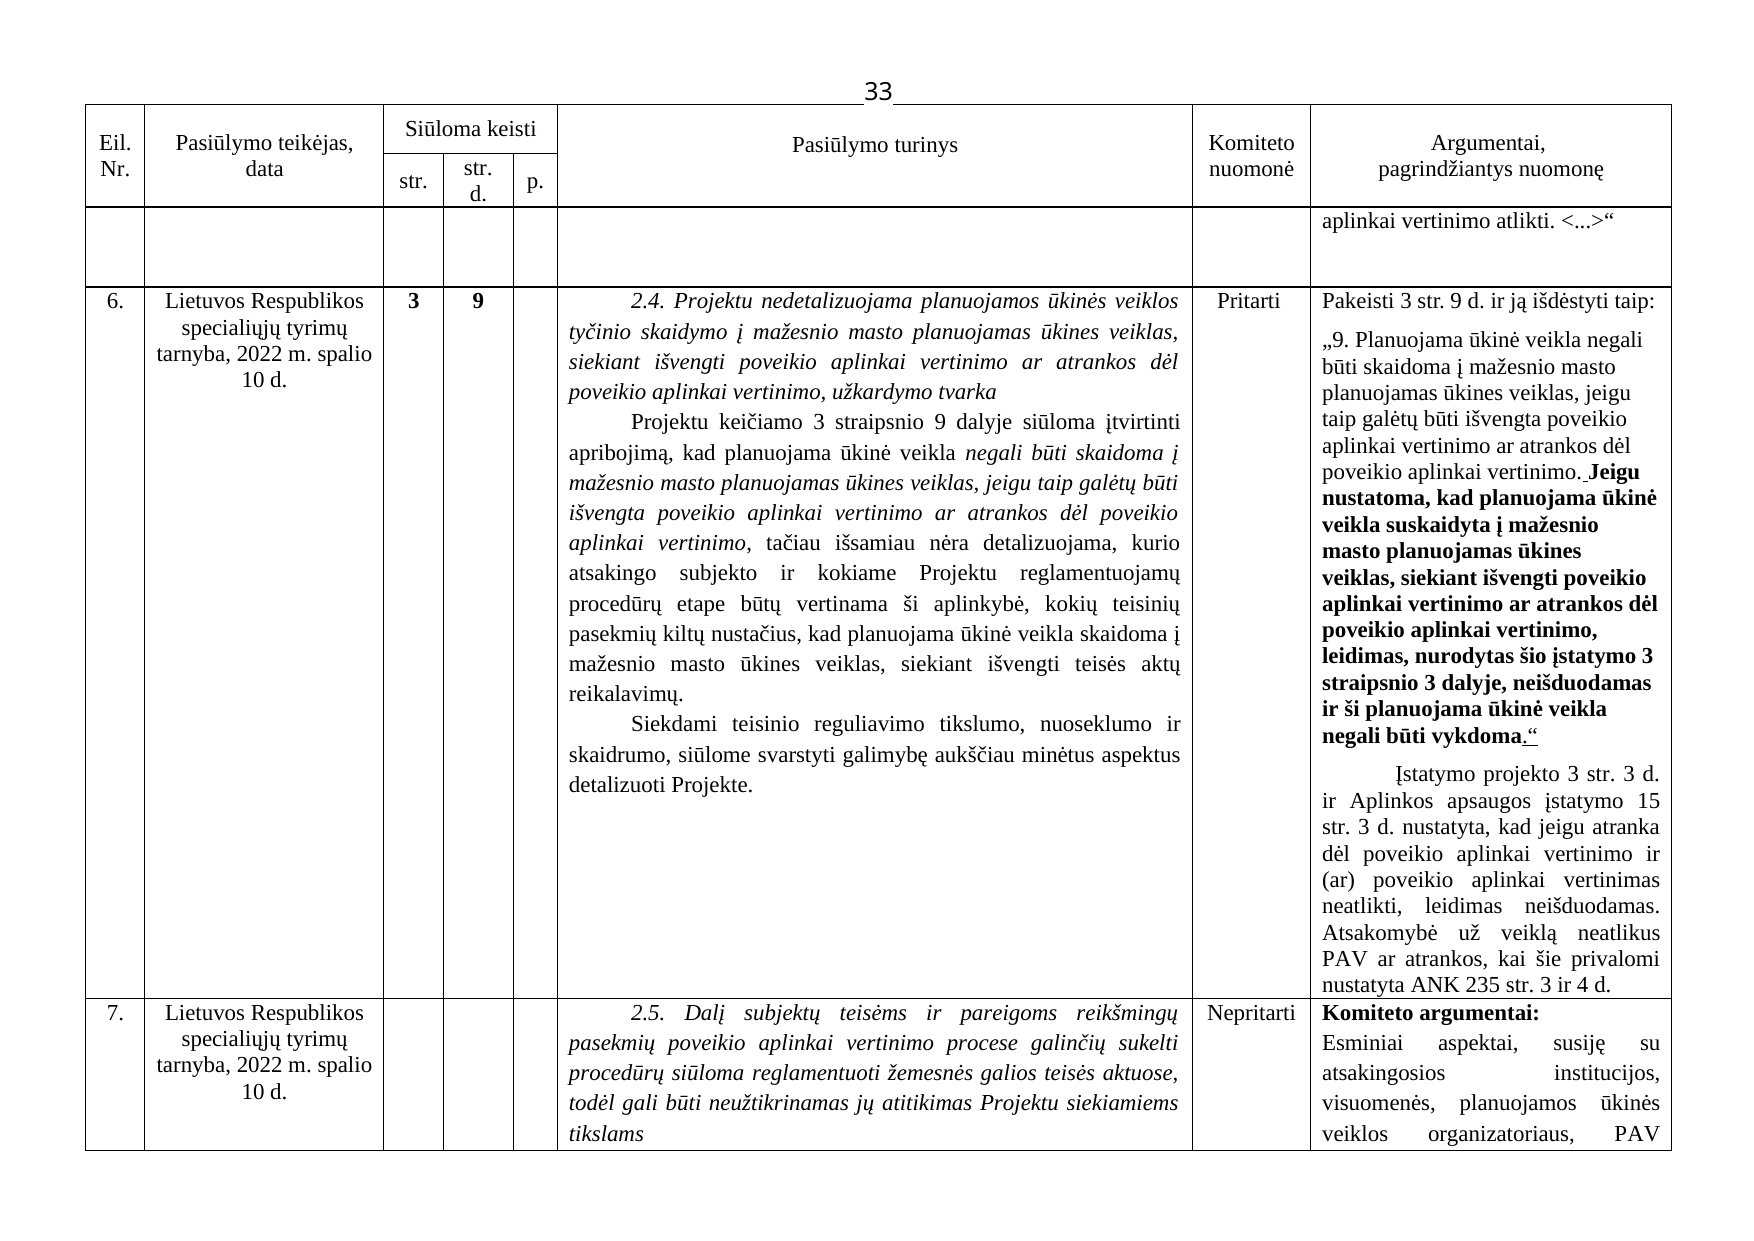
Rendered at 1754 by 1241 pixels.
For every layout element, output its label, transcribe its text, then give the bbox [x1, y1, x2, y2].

table_cell 2.5. Dalį subjektų teisėms ir pareigoms reikšmingų pasekmių poveikio aplinkai vertinimo procese galinčių sukelti procedūrų siūloma reglamentuoti žemesnės galios teisės aktuose, todėl gali būti neužtikrinamas jų atitikimas Projektu siekiamiems tikslams [558, 999, 1192, 1150]
table_cell 6. [86, 288, 144, 998]
table_cell Pritarti [1193, 288, 1310, 998]
table_cell [1193, 208, 1310, 286]
table_cell Komiteto argumentai: Esminiai aspektai, susiję su atsakingosios institucijos, visuomenės, planuojamos ūkinės veiklos organizatoriaus, PAV [1311, 999, 1671, 1150]
table_header Siūloma keisti [384, 105, 557, 153]
table_cell [444, 999, 513, 1150]
table_cell 2.4. Projektu nedetalizuojama planuojamos ūkinės veiklos tyčinio skaidymo į mažesnio masto planuojamas ūkines veiklas, siekiant išvengti poveikio aplinkai vertinimo ar atrankos dėl poveikio aplinkai vertinimo, užkardymo tvarka Projektu keičiamo 3 straipsnio 9 dalyje siūloma įtvirtinti apribojimą, kad planuojama ūkinė veikla negali būti skaidoma į mažesnio masto planuojamas ūkines veiklas, jeigu taip galėtų būti išvengta poveikio aplinkai vertinimo ar atrankos dėl poveikio aplinkai vertinimo, tačiau išsamiau nėra detalizuojama, kurio atsakingo subjekto ir kokiame Projektu reglamentuojamų procedūrų etape būtų vertinama ši aplinkybė, kokių teisinių pasekmių kiltų nustačius, kad planuojama ūkinė veikla skaidoma į mažesnio masto ūkines veiklas, siekiant išvengti teisės aktų reikalavimų. Siekdami teisinio reguliavimo tikslumo, nuoseklumo ir skaidrumo, siūlome svarstyti galimybę aukščiau minėtus aspektus detalizuoti Projekte. [558, 288, 1192, 998]
table_cell Lietuvos Respublikos specialiųjų tyrimų tarnyba, 2022 m. spalio 10 d. [145, 999, 383, 1150]
table_cell [384, 999, 443, 1150]
table_cell 3 [384, 288, 443, 998]
table_cell Pakeisti 3 str. 9 d. ir ją išdėstyti taip: „9. Planuojama ūkinė veikla negali būti skaidoma į mažesnio masto planuojamas ūkines veiklas, jeigu taip galėtų būti išvengta poveikio aplinkai vertinimo ar atrankos dėl poveikio aplinkai vertinimo. Jeigu nustatoma, kad planuojama ūkinė veikla suskaidyta į mažesnio masto planuojamas ūkines veiklas, siekiant išvengti poveikio aplinkai vertinimo ar atrankos dėl poveikio aplinkai vertinimo, leidimas, nurodytas šio įstatymo 3 straipsnio 3 dalyje, neišduodamas ir ši planuojama ūkinė veikla negali būti vykdoma.“ Įstatymo projekto 3 str. 3 d. ir Aplinkos apsaugos įstatymo 15 str. 3 d. nustatyta, kad jeigu atranka dėl poveikio aplinkai vertinimo ir (ar) poveikio aplinkai vertinimas neatlikti, leidimas neišduodamas. Atsakomybė už veiklą neatlikus PAV ar atrankos, kai šie privalomi nustatyta ANK 235 str. 3 ir 4 d. [1311, 288, 1671, 998]
table_cell Lietuvos Respublikos specialiųjų tyrimų tarnyba, 2022 m. spalio 10 d. [145, 288, 383, 998]
table_cell 7. [86, 999, 144, 1150]
table_cell [444, 208, 513, 286]
table_header Pasiūlymo teikėjas, data [145, 105, 383, 206]
table_cell aplinkai vertinimo atlikti. <...>“ [1311, 208, 1671, 286]
table_cell [514, 288, 557, 998]
table_cell str. d. [444, 154, 513, 206]
table_cell Nepritarti [1193, 999, 1310, 1150]
table_cell [514, 999, 557, 1150]
table_cell [145, 208, 383, 286]
table_cell [514, 208, 557, 286]
table_cell [558, 208, 1192, 286]
table_cell str. [384, 154, 443, 206]
table_header Komiteto nuomonė [1193, 105, 1310, 206]
table_header Eil. Nr. [86, 105, 144, 206]
table_cell 9 [444, 288, 513, 998]
table_cell [86, 208, 144, 286]
table_cell [384, 208, 443, 286]
table_header Pasiūlymo turinys [558, 105, 1192, 206]
table_header Argumentai, pagrindžiantys nuomonę [1311, 105, 1671, 206]
table_cell p. [514, 154, 557, 206]
